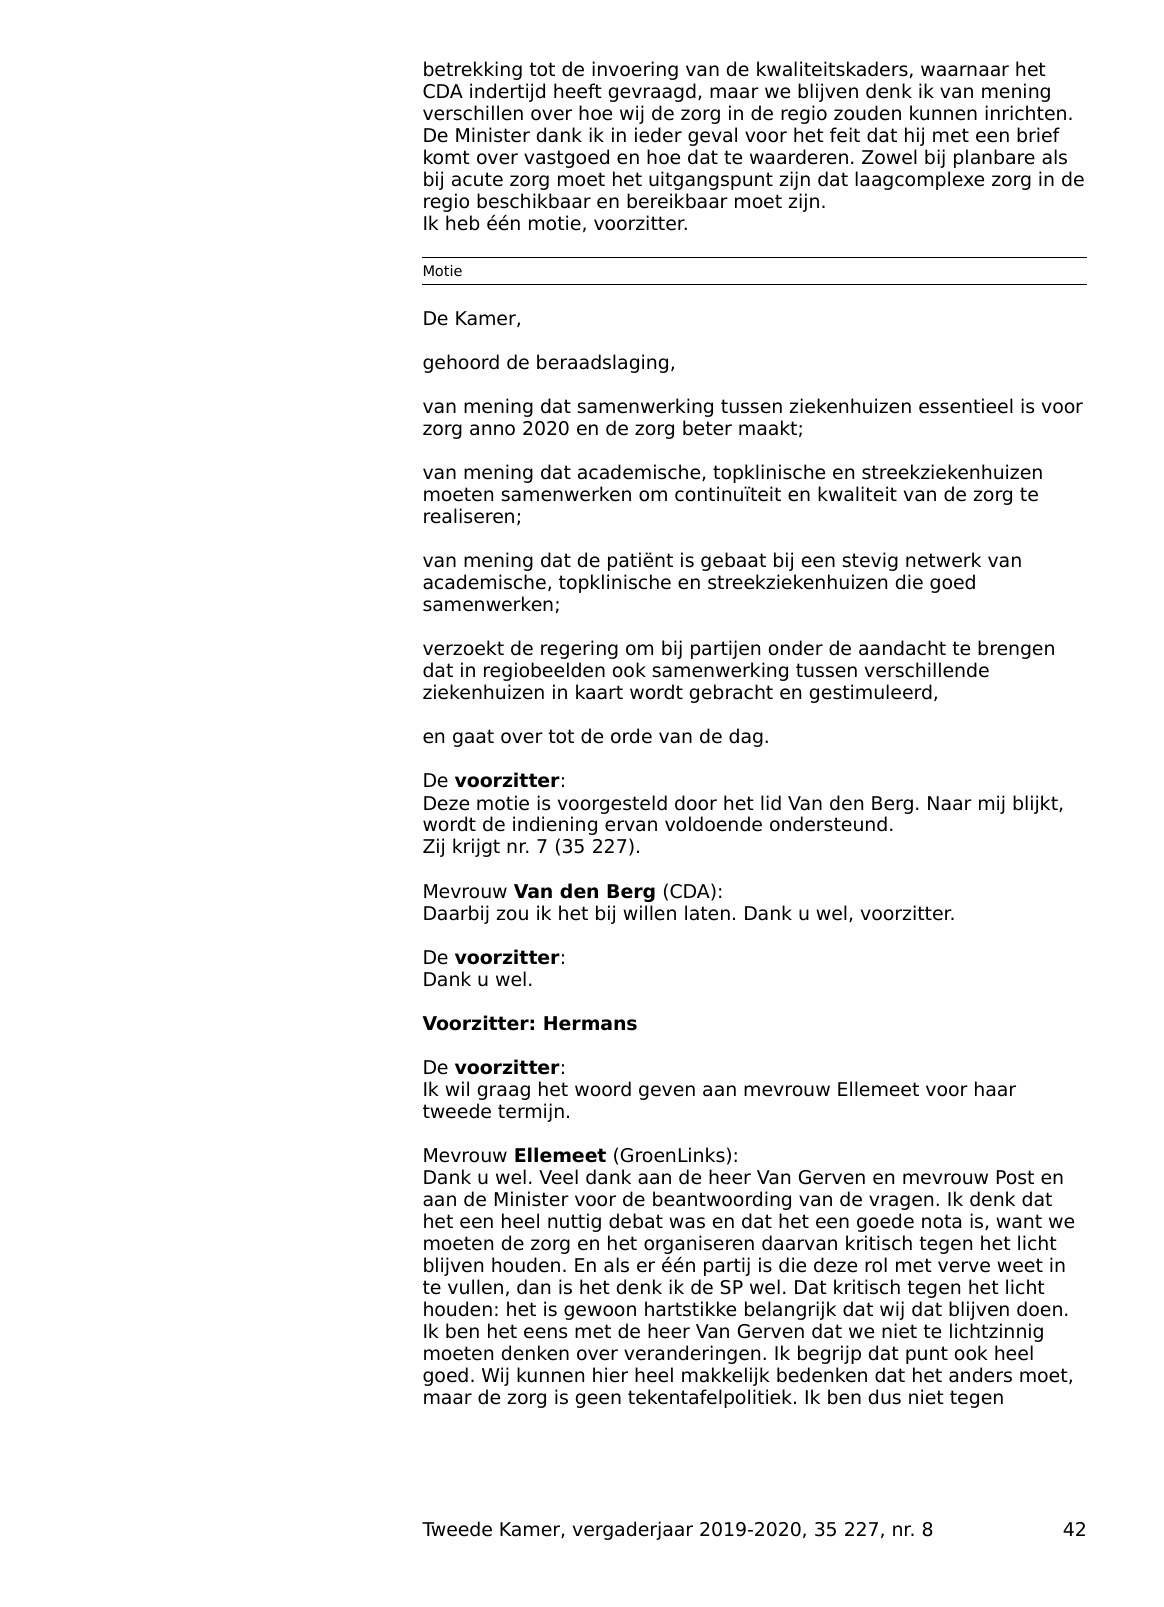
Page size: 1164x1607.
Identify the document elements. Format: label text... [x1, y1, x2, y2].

text Mevrouw Ellemeet (GroenLinks): [422, 1145, 1087, 1167]
text Dank u wel. Veel dank aan de heer Van Gerven en mevrouw Post en aan de Minister voor de beantwoording van de vragen. Ik denk dat het een heel nuttig debat was en dat het een goede nota is, want we moeten de zorg en het organiseren daarvan kritisch tegen het licht blijven houden. En als er één partij is die deze rol met verve weet in te vullen, dan is het denk ik de SP wel. Dat kritisch tegen het licht houden: het is gewoon hartstikke belangrijk dat wij dat blijven doen. [422, 1167, 1087, 1321]
text en gaat over tot de orde van de dag. [422, 726, 1087, 748]
text De Minister dank ik in ieder geval voor het feit dat hij met een brief komt over vastgoed en hoe dat te waarderen. Zowel bij planbare als bij acute zorg moet het uitgangspunt zijn dat laagcomplexe zorg in de regio beschikbaar en bereikbaar moet zijn. [422, 125, 1087, 213]
text Dank u wel. [422, 969, 1087, 991]
text Ik ben het eens met de heer Van Gerven dat we niet te lichtzinnig moeten denken over veranderingen. Ik begrijp dat punt ook heel goed. Wij kunnen hier heel makkelijk bedenken dat het anders moet, maar de zorg is geen tekentafelpolitiek. Ik ben dus niet tegen [422, 1321, 1087, 1409]
text De voorzitter: [422, 1057, 1087, 1079]
table_header Motie [422, 258, 1087, 284]
text De Kamer, [422, 307, 1087, 329]
text gehoord de beraadslaging, [422, 352, 1087, 373]
text Ik heb één motie, voorzitter. [422, 213, 1087, 235]
text De voorzitter: [422, 947, 1087, 969]
text van mening dat academische, topklinische en streekziekenhuizen moeten samenwerken om continuïteit en kwaliteit van de zorg te realiseren; [422, 462, 1087, 528]
text van mening dat de patiënt is gebaat bij een stevig netwerk van academische, topklinische en streekziekenhuizen die goed samenwerken; [422, 550, 1087, 616]
subtitle Voorzitter: Hermans [422, 1013, 1087, 1035]
text Zij krijgt nr. 7 (35 227). [422, 836, 1087, 858]
text Ik wil graag het woord geven aan mevrouw Ellemeet voor haar tweede termijn. [422, 1079, 1087, 1123]
text Daarbij zou ik het bij willen laten. Dank u wel, voorzitter. [422, 902, 1087, 924]
text verzoekt de regering om bij partijen onder de aandacht te brengen dat in regiobeelden ook samenwerking tussen verschillende ziekenhuizen in kaart wordt gebracht en gestimuleerd, [422, 638, 1087, 704]
text Mevrouw Van den Berg (CDA): [422, 881, 1087, 902]
text betrekking tot de invoering van de kwaliteitskaders, waarnaar het CDA indertijd heeft gevraagd, maar we blijven denk ik van mening verschillen over hoe wij de zorg in de regio zouden kunnen inrichten. [422, 59, 1087, 125]
text van mening dat samenwerking tussen ziekenhuizen essentieel is voor zorg anno 2020 en de zorg beter maakt; [422, 396, 1087, 440]
text Deze motie is voorgesteld door het lid Van den Berg. Naar mij blijkt, wordt de indiening ervan voldoende ondersteund. [422, 792, 1087, 836]
text De voorzitter: [422, 770, 1087, 792]
